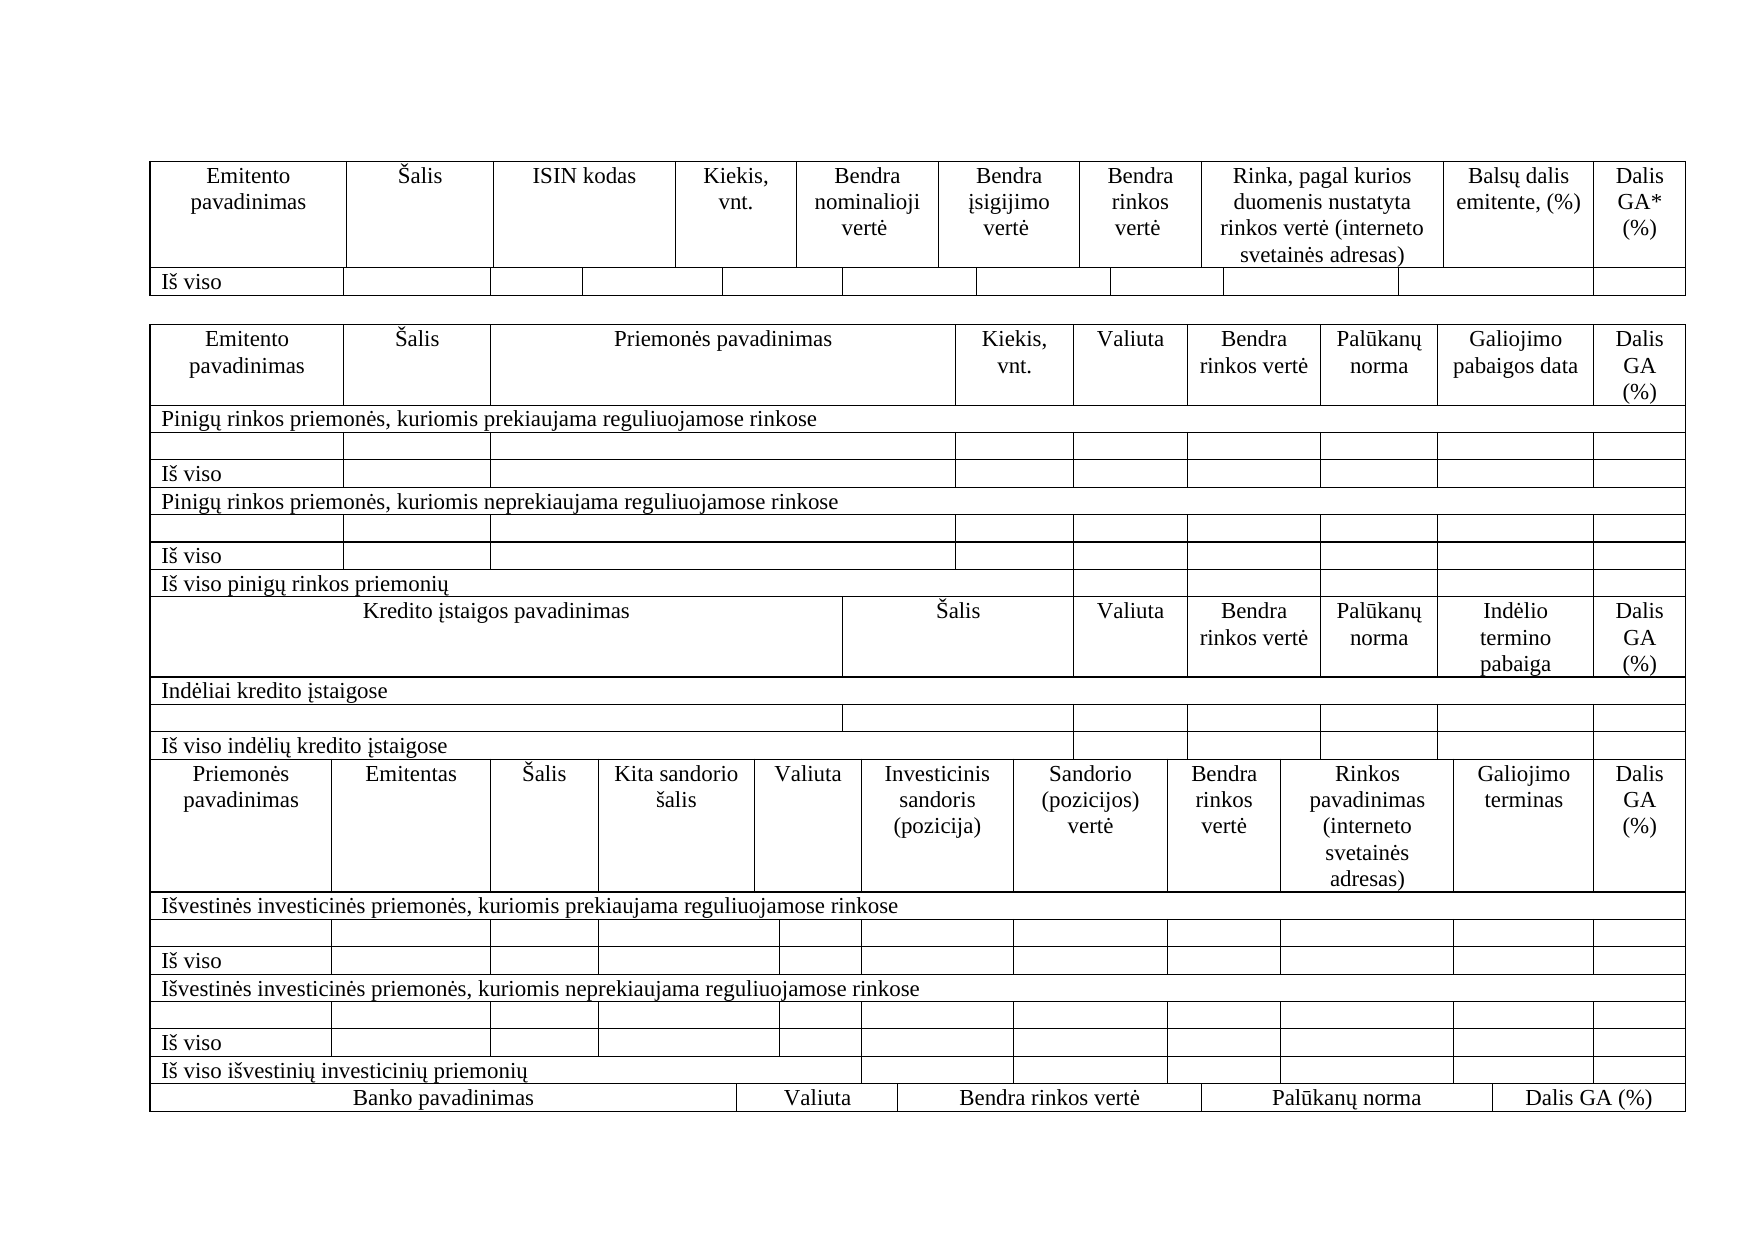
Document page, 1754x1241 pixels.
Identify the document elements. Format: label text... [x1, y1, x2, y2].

table_cell Iš viso [151, 543, 343, 569]
table_cell [332, 920, 490, 946]
table_cell [1321, 460, 1437, 487]
table_cell [583, 268, 722, 294]
table_header Kiekis, vnt. [956, 325, 1073, 404]
table_cell [151, 1002, 331, 1028]
table_cell [1438, 433, 1593, 459]
table_cell [491, 268, 582, 294]
table_cell [1594, 543, 1685, 569]
table_cell [491, 543, 955, 569]
table_header Dalis GA (%) [1594, 325, 1685, 404]
table_cell [1014, 1029, 1167, 1056]
table_cell [1594, 1057, 1685, 1083]
table_cell [332, 1002, 490, 1028]
table_cell [1594, 515, 1685, 541]
table_header Bendra nominalioji vertė [797, 162, 938, 267]
table_cell [1168, 1029, 1280, 1056]
table_cell [344, 460, 490, 487]
table_cell [1014, 947, 1167, 973]
table_header Šalis [347, 162, 493, 267]
table_header Balsų dalis emitente, (%) [1444, 162, 1593, 267]
table_cell Dalis GA (%) [1493, 1084, 1685, 1111]
table_cell [1074, 543, 1187, 569]
table_header Kiekis, vnt. [676, 162, 796, 267]
table_cell [1188, 543, 1320, 569]
table_cell Priemonės pavadinimas [151, 760, 331, 891]
table_cell [780, 947, 861, 973]
table_cell [1168, 1057, 1280, 1083]
table_cell [599, 1029, 779, 1056]
table_cell Iš viso [151, 947, 331, 973]
table_cell [1321, 515, 1437, 541]
table_cell Indėlio termino pabaiga [1438, 597, 1593, 676]
table_cell [1188, 433, 1320, 459]
table_cell Valiuta [755, 760, 861, 891]
table_cell Iš viso išvestinių investicinių priemonių [151, 1057, 861, 1083]
table_cell [1594, 1002, 1685, 1028]
table_cell [1188, 515, 1320, 541]
table_header Emitento pavadinimas [151, 325, 343, 404]
table_cell [1594, 268, 1685, 294]
table_cell [780, 1029, 861, 1056]
table_cell [1438, 732, 1593, 758]
table_cell Valiuta [737, 1084, 897, 1111]
table_cell Indėliai kredito įstaigose [151, 678, 1685, 704]
table_cell Iš viso pinigų rinkos priemonių [151, 570, 1073, 596]
table_cell [491, 947, 598, 973]
table_cell Galiojimo terminas [1454, 760, 1593, 891]
table_cell [1454, 920, 1593, 946]
table_cell [1454, 1029, 1593, 1056]
table_cell Šalis [491, 760, 598, 891]
table_cell [862, 1029, 1013, 1056]
table_cell Emitentas [332, 760, 490, 891]
table_cell [332, 1029, 490, 1056]
table_cell [1438, 515, 1593, 541]
table_cell [151, 705, 842, 731]
table_cell [862, 920, 1013, 946]
table_cell [862, 1002, 1013, 1028]
table_cell [1454, 1057, 1593, 1083]
table_header Emitento pavadinimas [151, 162, 346, 267]
table_cell [1594, 947, 1685, 973]
table_cell [1454, 947, 1593, 973]
table_cell [1321, 543, 1437, 569]
table_cell [491, 460, 955, 487]
table_cell Šalis [843, 597, 1073, 676]
table_cell [1188, 732, 1320, 758]
table_cell Išvestinės investicinės priemonės, kuriomis neprekiaujama reguliuojamose rinkose [151, 975, 1685, 1001]
table_cell [1321, 570, 1437, 596]
table_cell [1438, 460, 1593, 487]
table_cell [599, 947, 779, 973]
table_cell [151, 433, 343, 459]
table_cell [491, 515, 955, 541]
table_cell [151, 920, 331, 946]
table_header Bendra rinkos vertė [1188, 325, 1320, 404]
table_cell Rinkos pavadinimas (interneto svetainės adresas) [1281, 760, 1453, 891]
table_cell Bendra rinkos vertė [1188, 597, 1320, 676]
table_cell Banko pavadinimas [151, 1084, 736, 1111]
table_cell [1074, 460, 1187, 487]
table_cell [1188, 705, 1320, 731]
table_cell Bendra rinkos vertė [898, 1084, 1201, 1111]
table_cell [491, 1029, 598, 1056]
table_header Bendra įsigijimo vertė [939, 162, 1079, 267]
table_cell [1168, 920, 1280, 946]
table_cell [977, 268, 1110, 294]
table_cell Iš viso [151, 268, 343, 294]
table_cell [780, 1002, 861, 1028]
table_cell [344, 543, 490, 569]
table_cell [1399, 268, 1593, 294]
table_cell [1188, 570, 1320, 596]
table_cell [1281, 920, 1453, 946]
table_cell [1594, 1029, 1685, 1056]
table_cell Bendra rinkos vertė [1168, 760, 1280, 891]
table_cell Investicinis sandoris (pozicija) [862, 760, 1013, 891]
table_cell Pinigų rinkos priemonės, kuriomis neprekiaujama reguliuojamose rinkose [151, 488, 1685, 514]
table_cell [491, 920, 598, 946]
table_cell [1321, 732, 1437, 758]
table_cell Dalis GA (%) [1594, 597, 1685, 676]
table_cell [344, 268, 490, 294]
table_cell [1438, 570, 1593, 596]
table_cell [1111, 268, 1223, 294]
table_cell [332, 947, 490, 973]
table_cell [862, 947, 1013, 973]
table_cell [491, 433, 955, 459]
table_cell [1168, 1002, 1280, 1028]
table_cell [1454, 1002, 1593, 1028]
table_cell [1074, 705, 1187, 731]
table_cell [956, 433, 1073, 459]
table_cell Kita sandorio šalis [599, 760, 754, 891]
table_cell [1014, 920, 1167, 946]
table_cell [956, 460, 1073, 487]
table_header Bendra rinkos vertė [1080, 162, 1201, 267]
table_header Priemonės pavadinimas [491, 325, 955, 404]
table_cell [1014, 1057, 1167, 1083]
table_cell [1074, 433, 1187, 459]
table_cell Sandorio (pozicijos) vertė [1014, 760, 1167, 891]
table_cell Išvestinės investicinės priemonės, kuriomis prekiaujama reguliuojamose rinkose [151, 893, 1685, 919]
table_cell [1281, 1002, 1453, 1028]
table_cell [1014, 1002, 1167, 1028]
table_cell [1594, 732, 1685, 758]
table_cell Valiuta [1074, 597, 1187, 676]
table_cell [1438, 543, 1593, 569]
table_cell [862, 1057, 1013, 1083]
table_cell [723, 268, 842, 294]
table_cell [1281, 1057, 1453, 1083]
table_header Dalis GA* (%) [1594, 162, 1685, 267]
table_cell Iš viso indėlių kredito įstaigose [151, 732, 1073, 758]
table_cell [956, 515, 1073, 541]
table_cell Palūkanų norma [1202, 1084, 1492, 1111]
table_cell Palūkanų norma [1321, 597, 1437, 676]
table_cell [1321, 433, 1437, 459]
table_header Šalis [344, 325, 490, 404]
table_cell [599, 920, 779, 946]
table_cell [1594, 705, 1685, 731]
table_header Valiuta [1074, 325, 1187, 404]
table_cell [1224, 268, 1398, 294]
table_cell [1188, 460, 1320, 487]
table_cell [956, 543, 1073, 569]
table_cell [1281, 947, 1453, 973]
table_cell [1168, 947, 1280, 973]
table_cell Iš viso [151, 1029, 331, 1056]
table_cell [1594, 460, 1685, 487]
table_cell [151, 515, 343, 541]
table_cell Iš viso [151, 460, 343, 487]
table_cell [1074, 570, 1187, 596]
table_cell [843, 705, 1073, 731]
table_cell [843, 268, 976, 294]
table_header Galiojimo pabaigos data [1438, 325, 1593, 404]
table_cell [1074, 732, 1187, 758]
table_header ISIN kodas [494, 162, 675, 267]
table_cell [1321, 705, 1437, 731]
table_cell [780, 920, 861, 946]
table_cell [344, 515, 490, 541]
table_cell [599, 1002, 779, 1028]
table_cell [1594, 433, 1685, 459]
table_cell [1074, 515, 1187, 541]
table_cell Pinigų rinkos priemonės, kuriomis prekiaujama reguliuojamose rinkose [151, 406, 1685, 432]
table_cell [1594, 570, 1685, 596]
table_cell Dalis GA (%) [1594, 760, 1685, 891]
table_cell [491, 1002, 598, 1028]
table_cell Kredito įstaigos pavadinimas [151, 597, 842, 676]
table_cell [1438, 705, 1593, 731]
table_header Palūkanų norma [1321, 325, 1437, 404]
table_header Rinka, pagal kurios duomenis nustatyta rinkos vertė (interneto svetainės adresas) [1202, 162, 1443, 267]
table_cell [344, 433, 490, 459]
table_cell [1281, 1029, 1453, 1056]
table_cell [1594, 920, 1685, 946]
